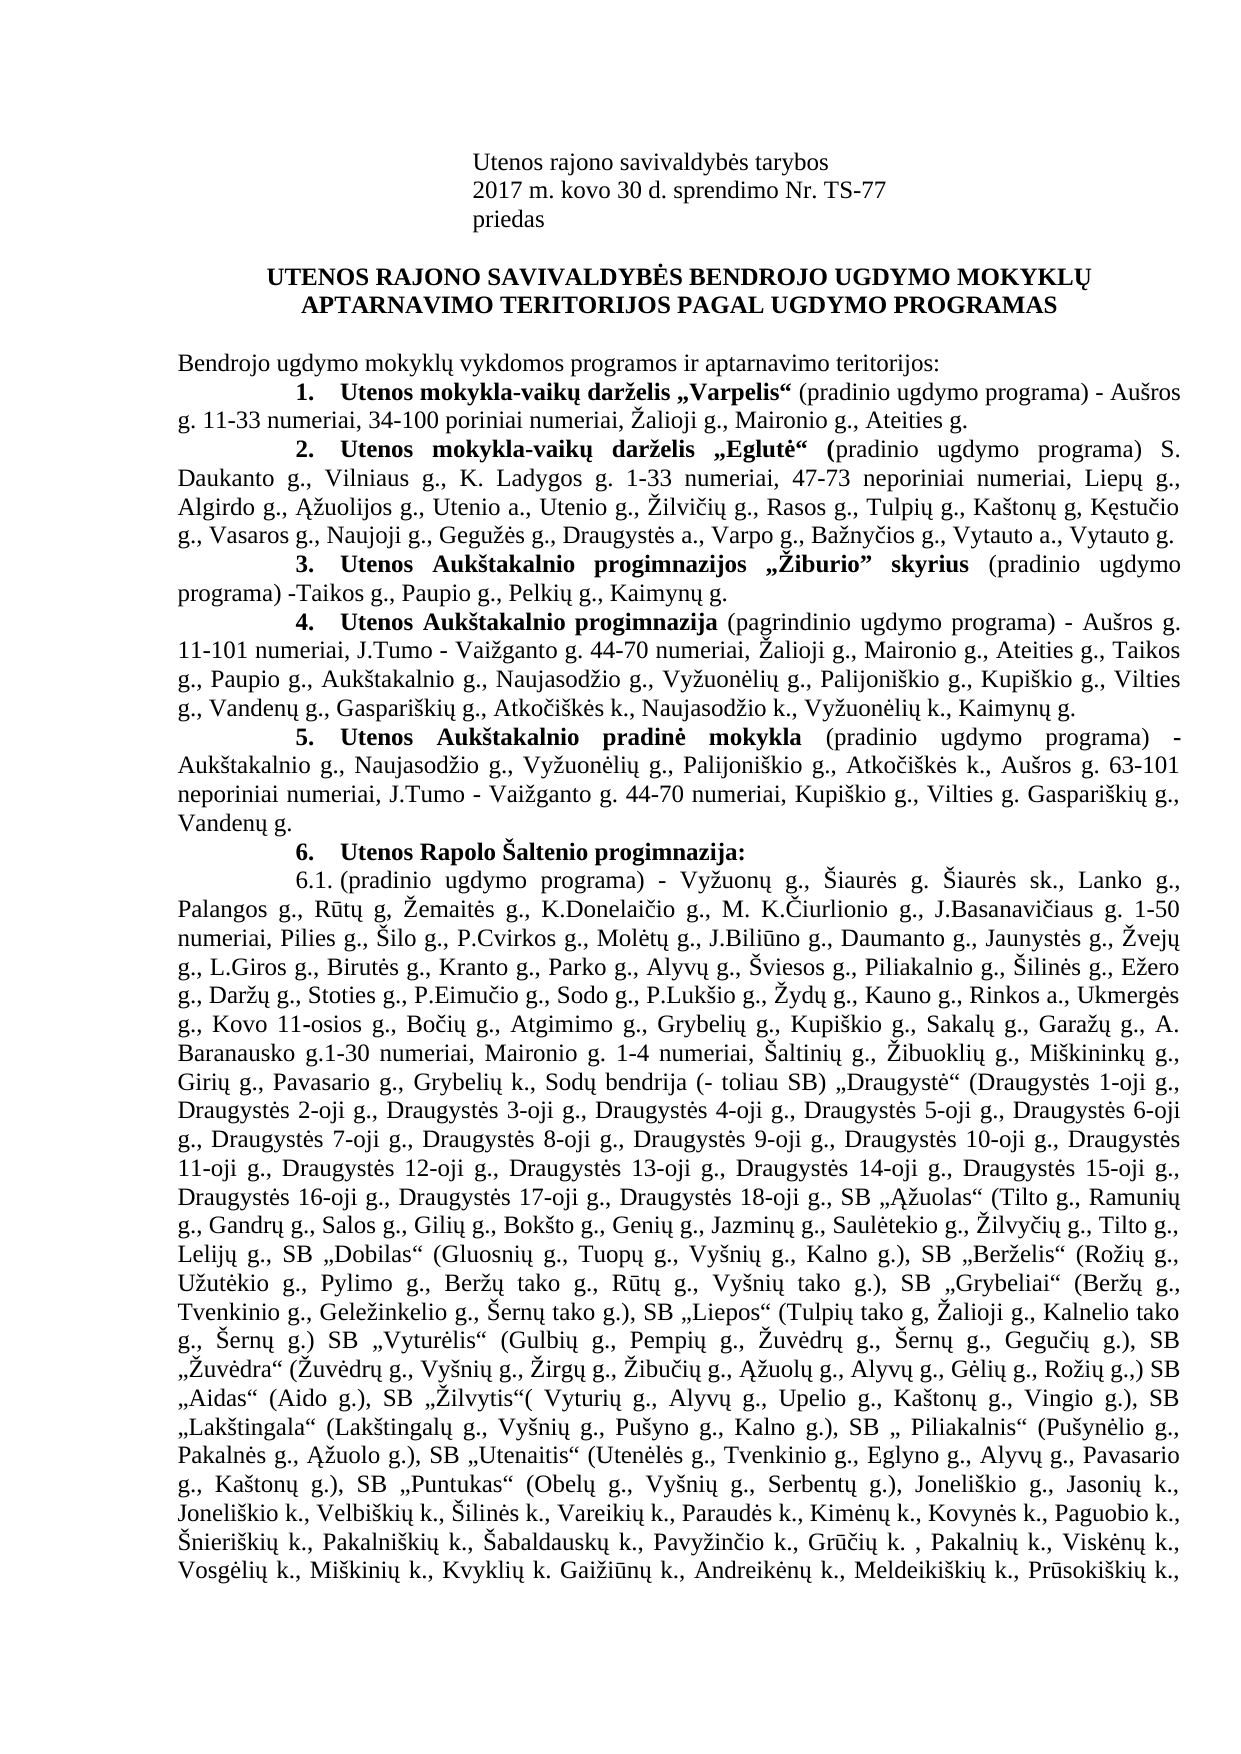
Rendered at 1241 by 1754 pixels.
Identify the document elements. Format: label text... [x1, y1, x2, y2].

text UTENOS RAJONO SAVIVALDYBĖS BENDROJO UGDYMO MOKYKLŲ APTARNAVIMO TERITORIJOS PAGAL UGDYMO PROGRAMAS [177, 262, 1181, 319]
text 4. Utenos Aukštakalnio progimnazija (pagrindinio ugdymo programa) - Aušros g. 11-101 numeriai, J.Tumo - Vaižganto g. 44-70 numeriai, Žalioji g., Maironio g., Ateities g., Taikos g., Paupio g., Aukštakalnio g., Naujasodžio g., Vyžuonėlių g., Palijoniškio g., Kupiškio g., Vilties g., Vandenų g., Gaspariškių g., Atkočiškės k., Naujasodžio k., Vyžuonėlių k., Kaimynų g. [177, 607, 1181, 722]
text 2017 m. kovo 30 d. sprendimo Nr. TS-77 [177, 176, 1181, 204]
text 2. Utenos mokykla-vaikų darželis „Eglutė“ (pradinio ugdymo programa) S. Daukanto g., Vilniaus g., K. Ladygos g. 1-33 numeriai, 47-73 neporiniai numeriai, Liepų g., Algirdo g., Ąžuolijos g., Utenio a., Utenio g., Žilvičių g., Rasos g., Tulpių g., Kaštonų g, Kęstučio g., Vasaros g., Naujoji g., Gegužės g., Draugystės a., Varpo g., Bažnyčios g., Vytauto a., Vytauto g. [177, 434, 1181, 549]
text Utenos rajono savivaldybės tarybos [177, 147, 1181, 176]
text 6.1. (pradinio ugdymo programa) - Vyžuonų g., Šiaurės g. Šiaurės sk., Lanko g., Palangos g., Rūtų g, Žemaitės g., K.Donelaičio g., M. K.Čiurlionio g., J.Basanavičiaus g. 1-50 numeriai, Pilies g., Šilo g., P.Cvirkos g., Molėtų g., J.Biliūno g., Daumanto g., Jaunystės g., Žvejų g., L.Giros g., Birutės g., Kranto g., Parko g., Alyvų g., Šviesos g., Piliakalnio g., Šilinės g., Ežero g., Daržų g., Stoties g., P.Eimučio g., Sodo g., P.Lukšio g., Žydų g., Kauno g., Rinkos a., Ukmergės g., Kovo 11-osios g., Bočių g., Atgimimo g., Grybelių g., Kupiškio g., Sakalų g., Garažų g., A. Baranausko g.1-30 numeriai, Maironio g. 1-4 numeriai, Šaltinių g., Žibuoklių g., Miškininkų g., Girių g., Pavasario g., Grybelių k., Sodų bendrija (- toliau SB) „Draugystė“ (Draugystės 1-oji g., Draugystės 2-oji g., Draugystės 3-oji g., Draugystės 4-oji g., Draugystės 5-oji g., Draugystės 6-oji g., Draugystės 7-oji g., Draugystės 8-oji g., Draugystės 9-oji g., Draugystės 10-oji g., Draugystės 11-oji g., Draugystės 12-oji g., Draugystės 13-oji g., Draugystės 14-oji g., Draugystės 15-oji g., Draugystės 16-oji g., Draugystės 17-oji g., Draugystės 18-oji g., SB „Ąžuolas“ (Tilto g., Ramunių g., Gandrų g., Salos g., Gilių g., Bokšto g., Genių g., Jazminų g., Saulėtekio g., Žilvyčių g., Tilto g., Lelijų g., SB „Dobilas“ (Gluosnių g., Tuopų g., Vyšnių g., Kalno g.), SB „Berželis“ (Rožių g., Užutėkio g., Pylimo g., Beržų tako g., Rūtų g., Vyšnių tako g.), SB „Grybeliai“ (Beržų g., Tvenkinio g., Geležinkelio g., Šernų tako g.), SB „Liepos“ (Tulpių tako g, Žalioji g., Kalnelio tako g., Šernų g.) SB „Vyturėlis“ (Gulbių g., Pempių g., Žuvėdrų g., Šernų g., Gegučių g.), SB „Žuvėdra“ (Žuvėdrų g., Vyšnių g., Žirgų g., Žibučių g., Ąžuolų g., Alyvų g., Gėlių g., Rožių g.,) SB „Aidas“ (Aido g.), SB „Žilvytis“( Vyturių g., Alyvų g., Upelio g., Kaštonų g., Vingio g.), SB „Lakštingala“ (Lakštingalų g., Vyšnių g., Pušyno g., Kalno g.), SB „ Piliakalnis“ (Pušynėlio g., Pakalnės g., Ąžuolo g.), SB „Utenaitis“ (Utenėlės g., Tvenkinio g., Eglyno g., Alyvų g., Pavasario g., Kaštonų g.), SB „Puntukas“ (Obelų g., Vyšnių g., Serbentų g.), Joneliškio g., Jasonių k., Joneliškio k., Velbiškių k., Šilinės k., Vareikių k., Paraudės k., Kimėnų k., Kovynės k., Paguobio k., Šnieriškių k., Pakalniškių k., Šabaldauskų k., Pavyžinčio k., Grūčių k. , Pakalnių k., Viskėnų k., Vosgėlių k., Miškinių k., Kvyklių k. Gaižiūnų k., Andreikėnų k., Meldeikiškių k., Prūsokiškių k., [177, 866, 1181, 1584]
text Bendrojo ugdymo mokyklų vykdomos programos ir aptarnavimo teritorijos: [177, 348, 1181, 377]
text 5. Utenos Aukštakalnio pradinė mokykla (pradinio ugdymo programa) - Aukštakalnio g., Naujasodžio g., Vyžuonėlių g., Palijoniškio g., Atkočiškės k., Aušros g. 63-101 neporiniai numeriai, J.Tumo - Vaižganto g. 44-70 numeriai, Kupiškio g., Vilties g. Gaspariškių g., Vandenų g. [177, 722, 1181, 837]
text 3. Utenos Aukštakalnio progimnazijos „Žiburio” skyrius (pradinio ugdymo programa) -Taikos g., Paupio g., Pelkių g., Kaimynų g. [177, 549, 1181, 607]
text 6. Utenos Rapolo Šaltenio progimnazija: [177, 837, 1181, 866]
text 1. Utenos mokykla-vaikų darželis „Varpelis“ (pradinio ugdymo programa) - Aušros g. 11-33 numeriai, 34-100 poriniai numeriai, Žalioji g., Maironio g., Ateities g. [177, 377, 1181, 434]
text priedas [177, 204, 1181, 233]
